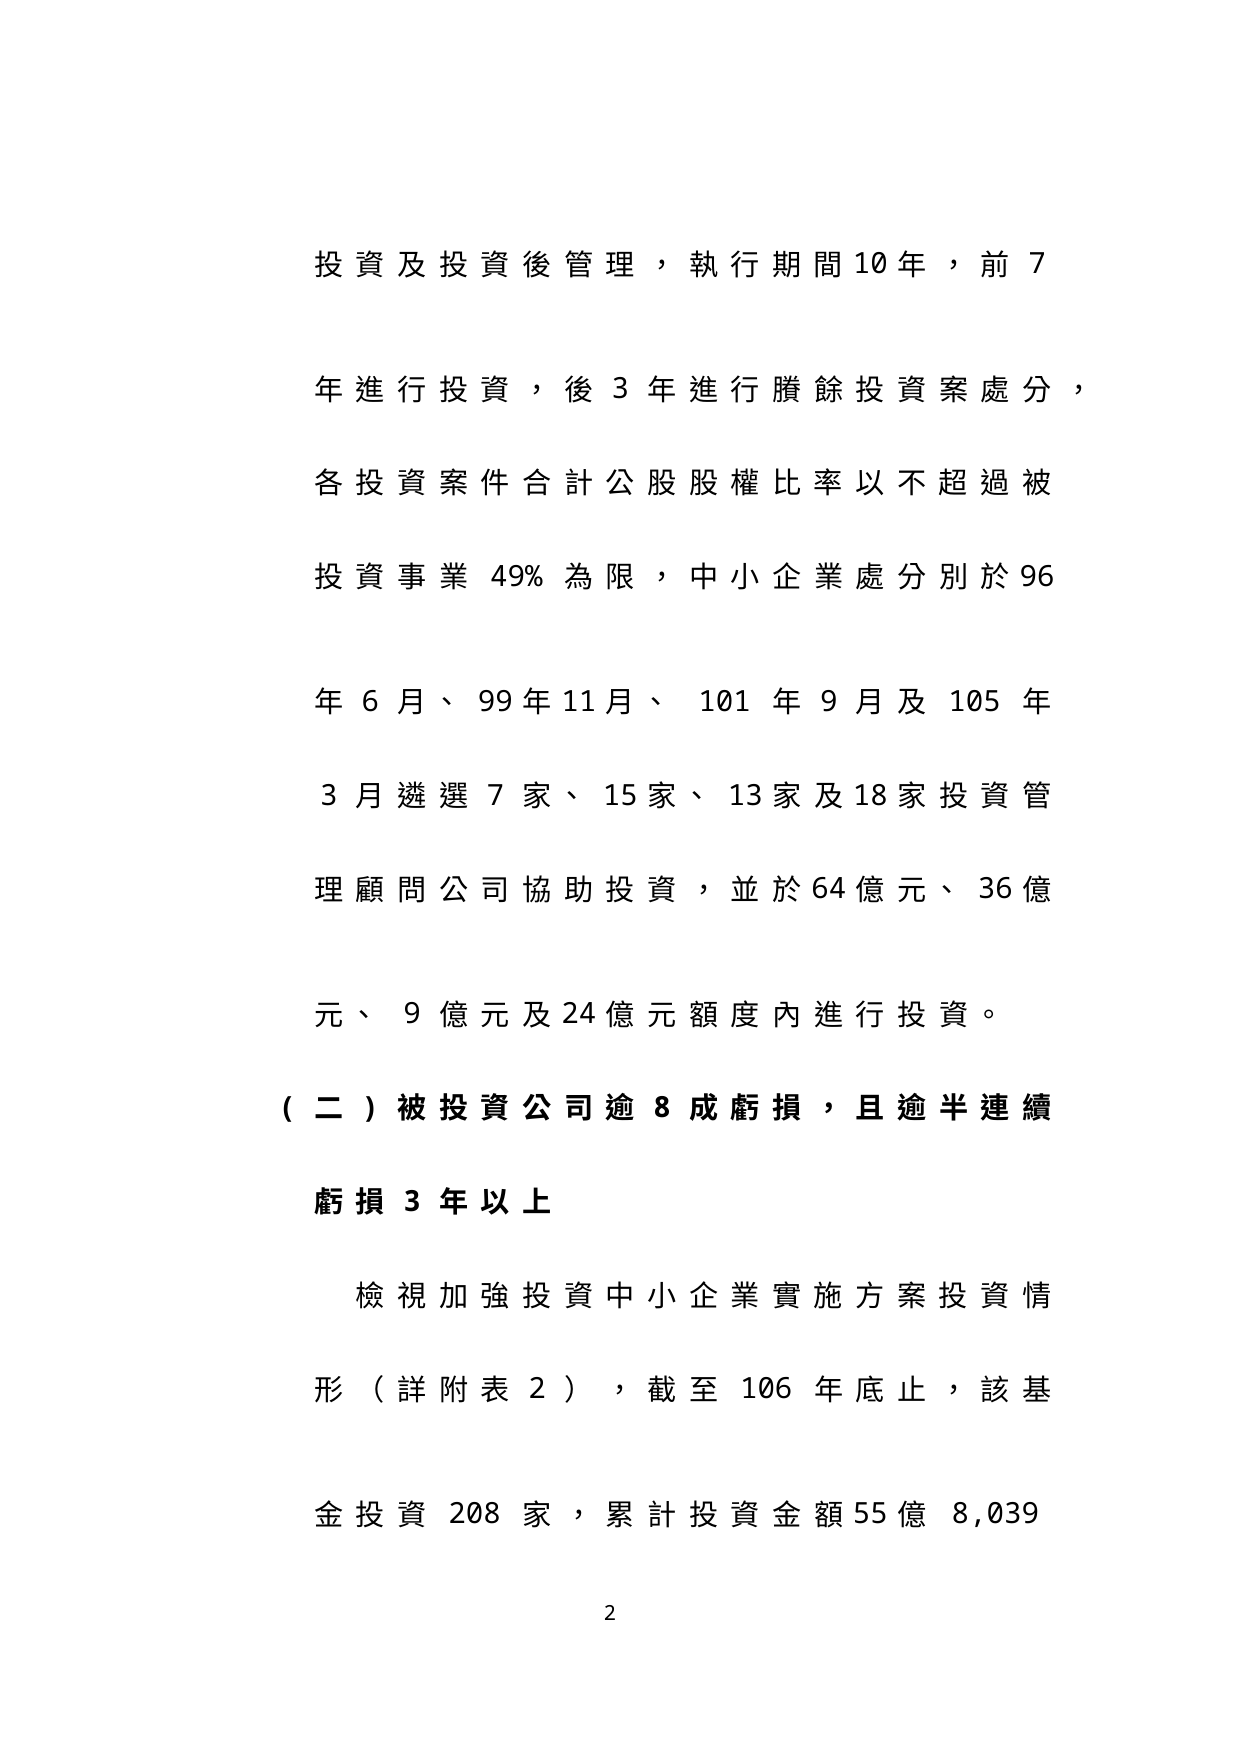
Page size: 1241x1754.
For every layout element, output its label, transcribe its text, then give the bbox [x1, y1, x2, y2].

text (二)被投資公司逾8成虧損，且逾半連續虧損3年以上 [242, 1064, 1058, 1252]
text 國發基金於96年4月訂定「加強投資中小企業實施方案」，匡列新臺幣100億元用以投資國內中小企業，協助中小企業取得資金，強化營運能量，並委由經濟部中小企業處(以下稱中小企業處)負責執行投資及投資後管理，執行期間10年，前7年進行投資，後3年進行賸餘投資案處分，各投資案件合計公股股權比率以不超過被投資事業49%為限，中小企業處分別於96年6月、99年11月、101年9月及105年3月遴選7家、15家、13家及18家投資管理顧問公司協助投資，並於64億元、36億元、9億元及24億元額度內進行投資。 [271, 189, 1058, 1064]
text 檢視加強投資中小企業實施方案投資情形（詳附表2），截至106年底止，該基金投資208家，累計投資金額55億8,039 [271, 1252, 1058, 1564]
